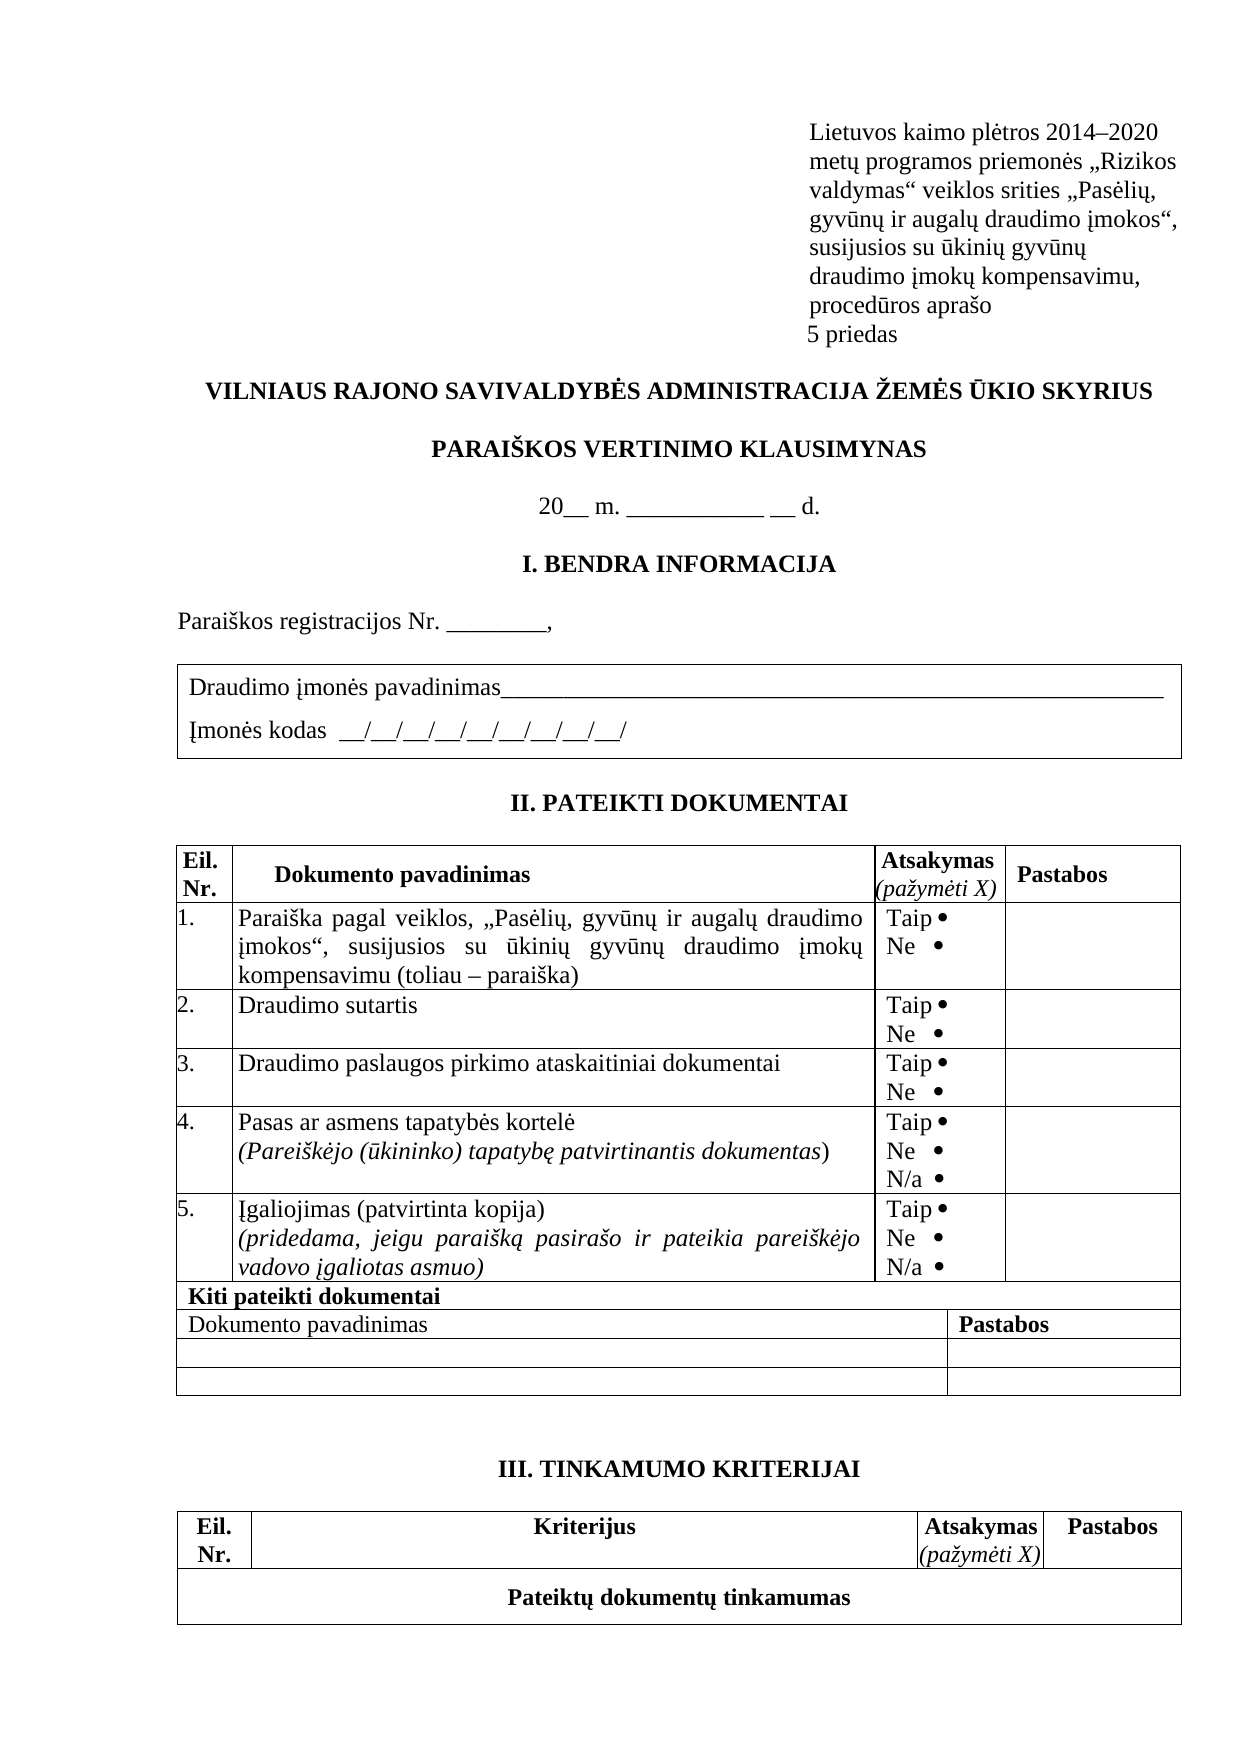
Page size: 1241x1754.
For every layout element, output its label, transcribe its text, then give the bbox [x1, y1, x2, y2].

text procedūros aprašo [809, 290, 1181, 319]
table_cell 5. [177, 1194, 232, 1281]
text Lietuvos kaimo plėtros 2014–2020 [809, 117, 1181, 146]
text I. BENDRA INFORMACIJA [177, 549, 1181, 577]
table_header Draudimo įmonės pavadinimas_____________________________________________________ Įmonės kodas __/__/__/__/__/__/__/__/__/ [178, 665, 1181, 758]
table_cell Kiti pateikti dokumentai [177, 1282, 1180, 1309]
table_cell Draudimo paslaugos pirkimo ataskaitiniai dokumentai [233, 1049, 874, 1106]
table_cell Pasas ar asmens tapatybės kortelė (Pareiškėjo (ūkininko) tapatybę patvirtinantis dokumentas) [233, 1107, 874, 1193]
table_cell [948, 1368, 1180, 1395]
table_cell 3. [177, 1049, 232, 1106]
table_cell 4. [177, 1107, 232, 1193]
table_cell 1. [177, 903, 232, 989]
table_cell [177, 1368, 947, 1395]
table_cell Dokumento pavadinimas [177, 1310, 947, 1338]
table_cell Taip  Ne  [876, 1049, 1005, 1106]
table_cell Taip  Ne  N/a  [876, 1194, 1005, 1281]
text draudimo įmokų kompensavimu, [809, 261, 1181, 290]
table_header Eil. Nr. [177, 846, 232, 902]
text 20__ m. ___________ __ d. [177, 491, 1181, 520]
table_header Atsakymas (pažymėti X) [876, 846, 1005, 902]
text III. TINKAMUMO KRITERIJAI [177, 1454, 1181, 1482]
text 5 priedas [768, 319, 1181, 347]
text metų programos priemonės „Rizikos [809, 146, 1181, 175]
table_cell Įgaliojimas (patvirtinta kopija) (pridedama, jeigu paraišką pasirašo ir pateikia pareiškėjo vadovo įgaliotas asmuo) [233, 1194, 874, 1281]
table_cell [1006, 1194, 1180, 1281]
table_cell [1006, 1049, 1180, 1106]
table_cell [948, 1339, 1180, 1367]
table_header Kriterijus [252, 1512, 917, 1567]
table_cell 2. [177, 990, 232, 1047]
text PARAIŠKOS VERTINIMO KLAUSIMYNAS [177, 434, 1181, 462]
table_cell Paraiška pagal veiklos, „Pasėlių, gyvūnų ir augalų draudimo įmokos“, susijusios su ūkinių gyvūnų draudimo įmokų kompensavimu (toliau – paraiška) [233, 903, 874, 989]
table_cell Taip  Ne  [876, 990, 1005, 1047]
table_header Eil. Nr. [178, 1512, 251, 1567]
table_header Atsakymas (pažymėti X) [918, 1512, 1043, 1567]
table_cell Pastabos [948, 1310, 1180, 1338]
text gyvūnų ir augalų draudimo įmokos“, [809, 204, 1181, 232]
table_cell Pateiktų dokumentų tinkamumas [178, 1569, 1181, 1624]
table_cell [1006, 1107, 1180, 1193]
text Paraiškos registracijos Nr. ________, [177, 606, 1181, 635]
table_cell Taip  Ne  N/a  [876, 1107, 1005, 1193]
table_cell [1006, 990, 1180, 1047]
table_cell Taip  Ne  [876, 903, 1005, 989]
text II. PATEIKTI DOKUMENTAI [177, 788, 1181, 817]
text VILNIAUS RAJONO SAVIVALDYBĖS ADMINISTRACIJA ŽEMĖS ŪKIO SKYRIUS [177, 376, 1181, 405]
table_cell [1006, 903, 1180, 989]
table_header Dokumento pavadinimas [233, 846, 874, 902]
table_cell [177, 1339, 947, 1367]
table_header Pastabos [1044, 1512, 1181, 1567]
text susijusios su ūkinių gyvūnų [809, 232, 1181, 261]
table_cell Draudimo sutartis [233, 990, 874, 1047]
table_header Pastabos [1006, 846, 1180, 902]
text valdymas“ veiklos srities „Pasėlių, [809, 175, 1181, 204]
